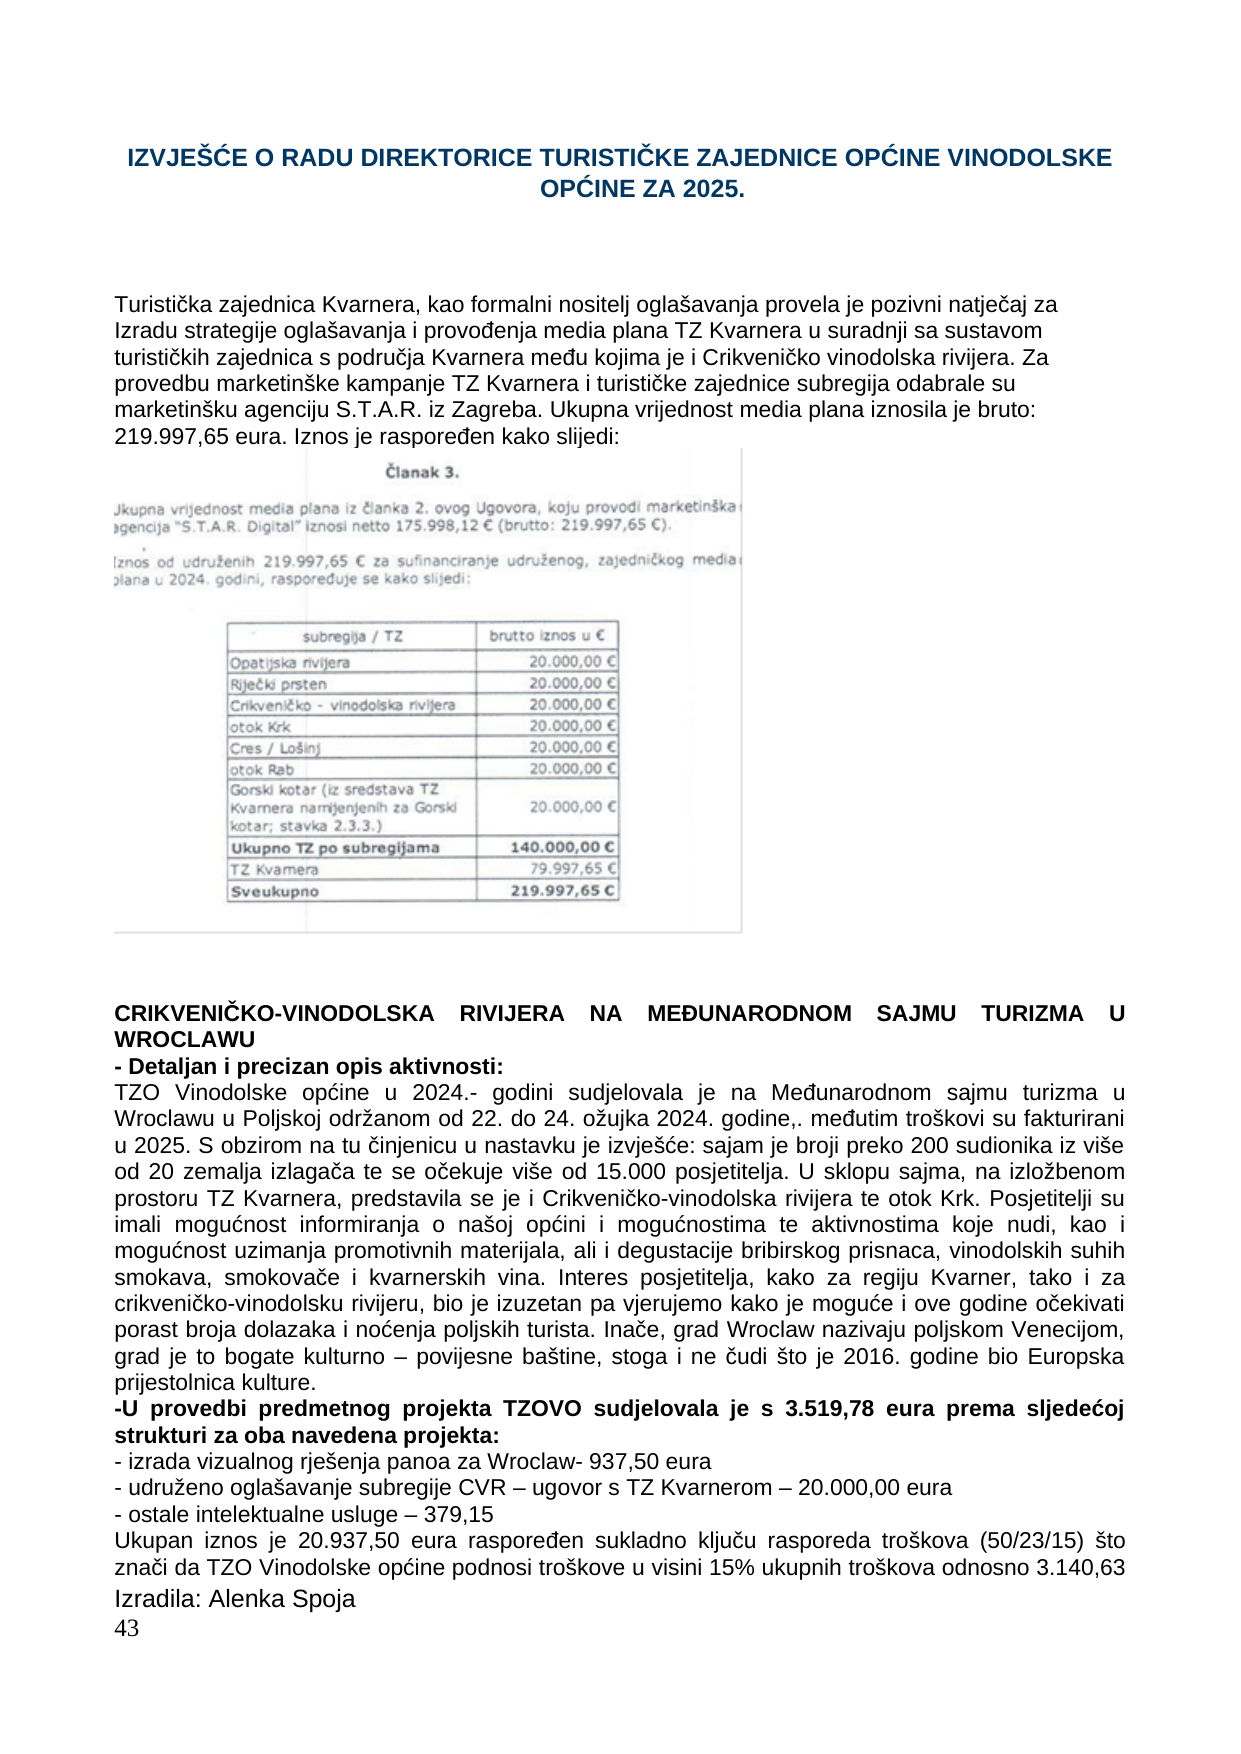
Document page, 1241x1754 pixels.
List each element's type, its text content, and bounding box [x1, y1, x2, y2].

text - udruženo oglašavanje subregije CVR – ugovor s TZ Kvarnerom – 20.000,00 eura [114, 1474, 1126, 1501]
text TZO Vinodolske općine u 2024.- godini sudjelovala je na Međunarodnom sajmu turizma u Wroclawu u Poljskoj održanom od 22. do 24. ožujka 2024. godine,. međutim troškovi su fakturirani u 2025. S obzirom na tu činjenicu u nastavku je izvješće: sajam je broji preko 200 sudionika iz više od 20 zemalja izlagača te se očekuje više od 15.000 posjetitelja. U sklopu sajma, na izložbenom prostoru TZ Kvarnera, predstavila se je i Crikveničko-vinodolska rivijera te otok Krk. Posjetitelji su imali mogućnost informiranja o našoj općini i mogućnostima te aktivnostima koje nudi, kao i mogućnost uzimanja promotivnih materijala, ali i degustacije bribirskog prisnaca, vinodolskih suhih smokava, smokovače i kvarnerskih vina. Interes posjetitelja, kako za regiju Kvarner, tako i za crikveničko-vinodolsku rivijeru, bio je izuzetan pa vjerujemo kako je moguće i ove godine očekivati porast broja dolazaka i noćenja poljskih turista. Inače, grad Wroclaw nazivaju poljskom Venecijom, grad je to bogate kulturno – povijesne baštine, stoga i ne čudi što je 2016. godine bio Europska prijestolnica kulture. [114, 1079, 1126, 1395]
text Turistička zajednica Kvarnera, kao formalni nositelj oglašavanja provela je pozivni natječaj za Izradu strategije oglašavanja i provođenja media plana TZ Kvarnera u suradnji sa sustavom turističkih zajednica s područja Kvarnera među kojima je i Crikveničko vinodolska rivijera. Za provedbu marketinške kampanje TZ Kvarnera i turističke zajednice subregija odabrale su marketinšku agenciju S.T.A.R. iz Zagreba. Ukupna vrijednost media plana iznosila je bruto: 219.997,65 eura. Iznos je raspoređen kako slijedi: [114, 291, 1126, 449]
text - izrada vizualnog rješenja panoa za Wroclaw- 937,50 eura [114, 1448, 1126, 1474]
text CRIKVENIČKO-VINODOLSKA RIVIJERA NA MEĐUNARODNOM SAJMU TURIZMA U WROCLAWU [114, 1000, 1126, 1053]
text - ostale intelektualne usluge – 379,15 [114, 1501, 1126, 1527]
text -U provedbi predmetnog projekta TZOVO sudjelovala je s 3.519,78 eura prema sljedećoj strukturi za oba navedena projekta: [114, 1395, 1126, 1448]
text - Detaljan i precizan opis aktivnosti: [114, 1053, 1126, 1079]
text Ukupan iznos je 20.937,50 eura raspoređen sukladno ključu rasporeda troškova (50/23/15) što znači da TZO Vinodolske općine podnosi troškove u visini 15% ukupnih troškova odnosno 3.140,63 [114, 1527, 1126, 1580]
